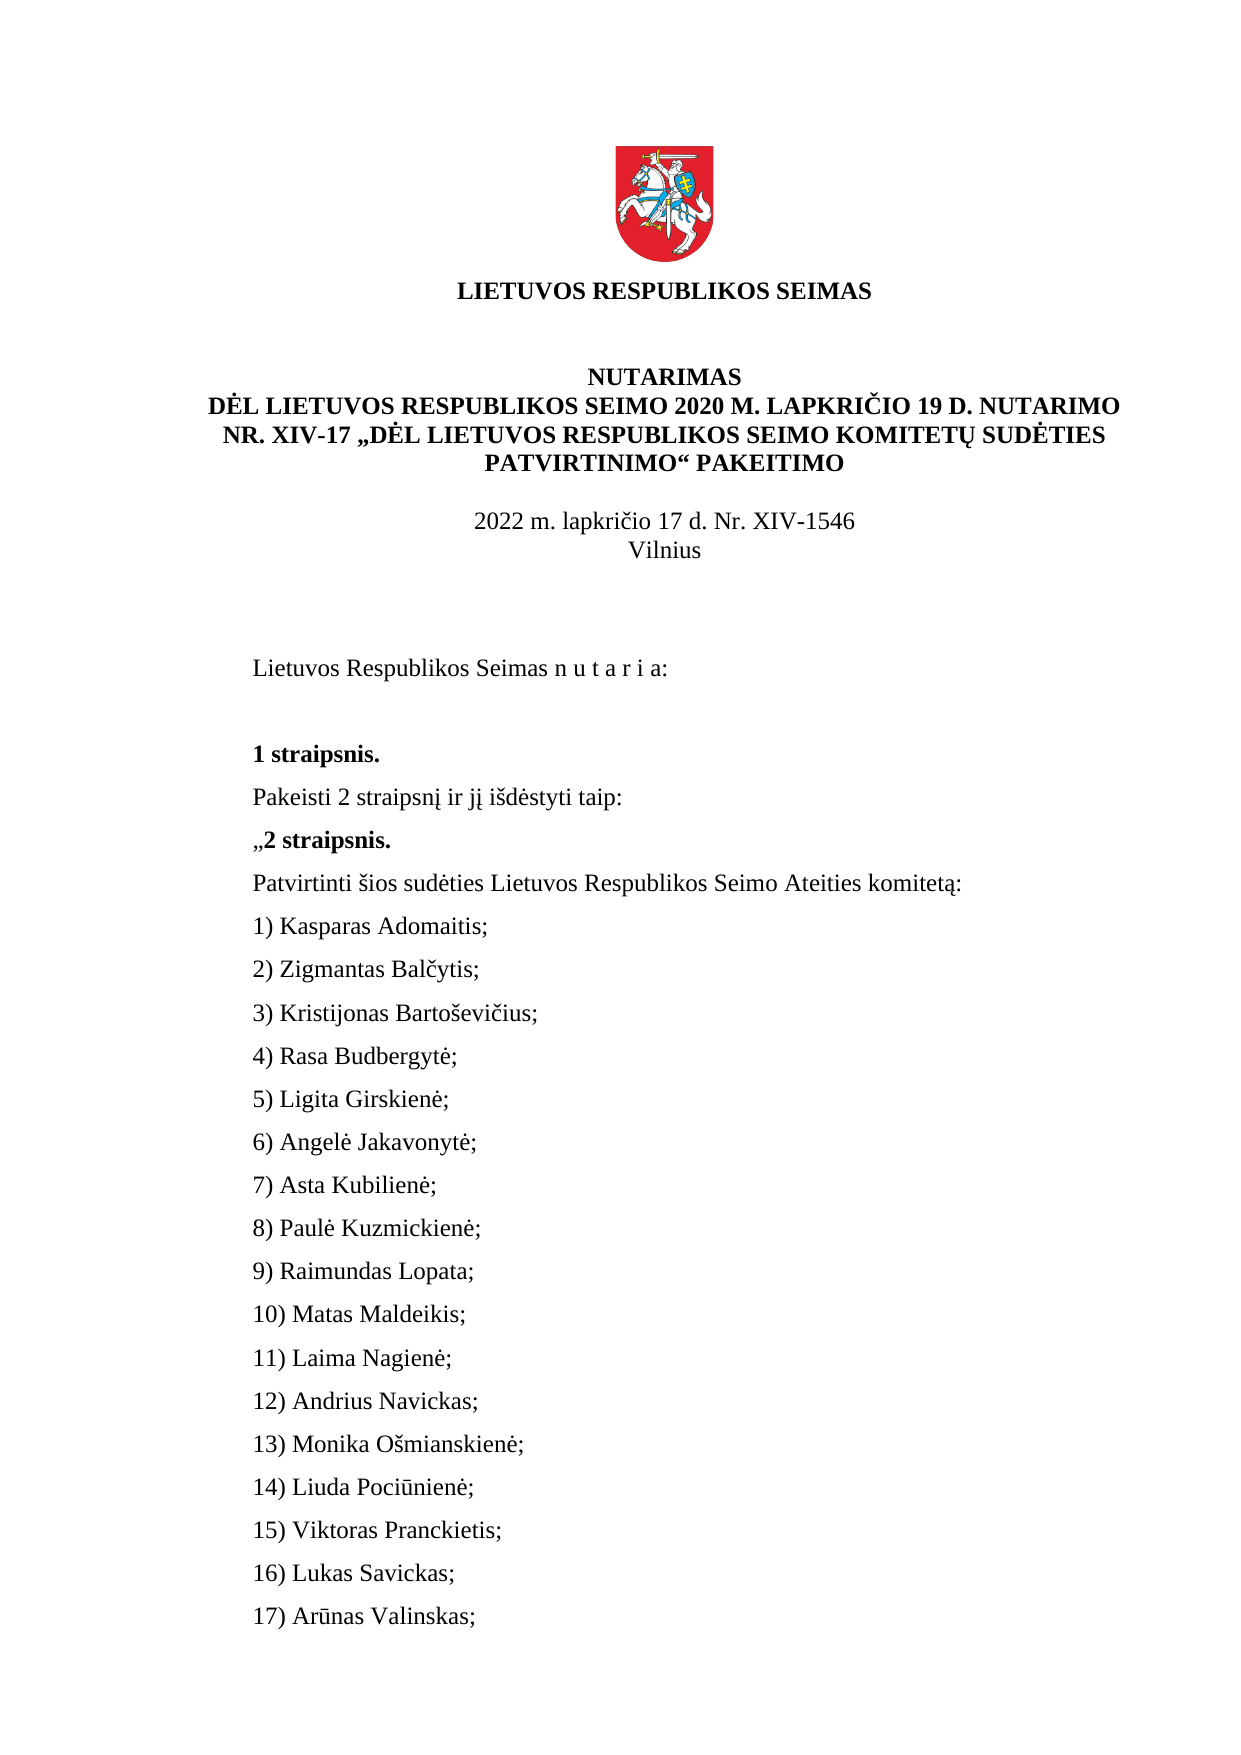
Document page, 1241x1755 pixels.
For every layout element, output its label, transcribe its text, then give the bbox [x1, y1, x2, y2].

text 2) Zigmantas Balčytis; [177, 954, 1152, 983]
text 16) Lukas Savickas; [177, 1558, 1152, 1587]
text 3) Kristijonas Bartoševičius; [177, 998, 1152, 1026]
text Patvirtinti šios sudėties Lietuvos Respublikos Seimo Ateities komitetą: [177, 868, 1152, 897]
text 13) Monika Ošmianskienė; [177, 1429, 1152, 1458]
text LIETUVOS RESPUBLIKOS SEIMAS [177, 276, 1152, 305]
text NUTARIMAS [177, 362, 1152, 391]
text 8) Paulė Kuzmickienė; [177, 1213, 1152, 1242]
text 1 straipsnis. [177, 739, 1152, 768]
text Vilnius [177, 535, 1152, 563]
text 9) Raimundas Lopata; [177, 1256, 1152, 1285]
text DĖL LIETUVOS RESPUBLIKOS SEIMO 2020 M. LAPKRIČIO 19 D. NUTARIMO NR. XIV-17 „DĖL LIETUVOS RESPUBLIKOS SEIMO KOMITETŲ SUDĖTIES PATVIRTINIMO“ PAKEITIMO [177, 391, 1152, 477]
text 5) Ligita Girskienė; [177, 1084, 1152, 1113]
text 10) Matas Maldeikis; [177, 1299, 1152, 1328]
text 1) Kasparas Adomaitis; [177, 911, 1152, 940]
text 11) Laima Nagienė; [177, 1343, 1152, 1371]
text 2022 m. lapkričio 17 d. Nr. XIV-1546 [177, 506, 1152, 535]
text 4) Rasa Budbergytė; [177, 1041, 1152, 1069]
text 12) Andrius Navickas; [177, 1386, 1152, 1414]
text „2 straipsnis. [177, 825, 1152, 854]
text 15) Viktoras Pranckietis; [177, 1515, 1152, 1544]
text 6) Angelė Jakavonytė; [177, 1127, 1152, 1156]
text Lietuvos Respublikos Seimas nutaria: [177, 653, 1152, 681]
text Pakeisti 2 straipsnį ir jį išdėstyti taip: [177, 782, 1152, 811]
text 14) Liuda Pociūnienė; [177, 1472, 1152, 1501]
text 7) Asta Kubilienė; [177, 1170, 1152, 1199]
text 17) Arūnas Valinskas; [177, 1601, 1152, 1630]
